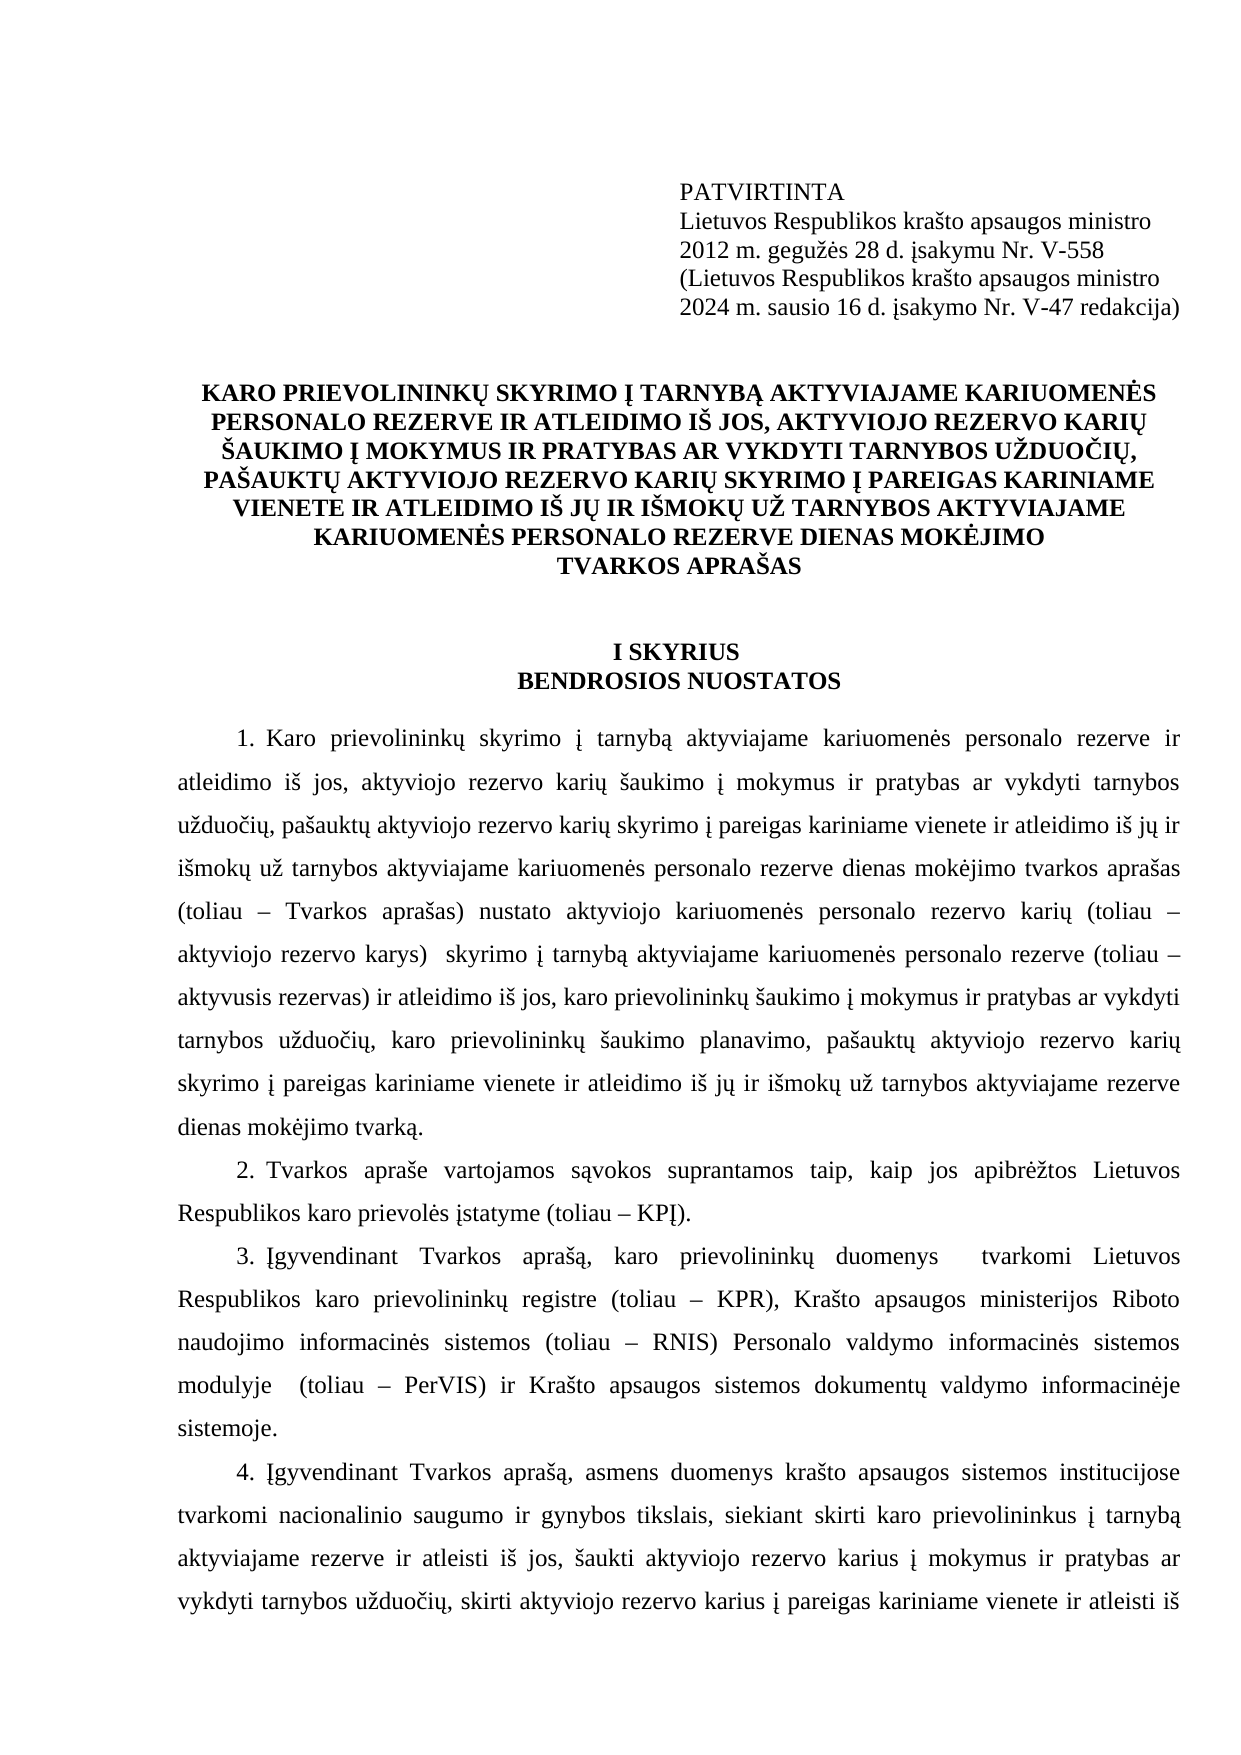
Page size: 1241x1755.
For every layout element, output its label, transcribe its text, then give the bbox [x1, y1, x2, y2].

text 2012 m. gegužės 28 d. įsakymu Nr. V-558 [679, 235, 1181, 263]
text 2024 m. sausio 16 d. įsakymo Nr. V-47 redakcija) [679, 292, 1181, 321]
text KARO PRIEVOLININKŲ SKYRIMO Į TARNYBĄ AKTYVIAJAME KARIUOMENĖS PERSONALO REZERVE IR ATLEIDIMO IŠ JOS, AKTYVIOJO REZERVO KARIŲ ŠAUKIMO Į MOKYMUS IR PRATYBAS AR VYKDYTI TARNYBOS UŽDUOČIŲ, PAŠAUKTŲ AKTYVIOJO REZERVO KARIŲ SKYRIMO Į PAREIGAS KARINIAME VIENETE IR ATLEIDIMO IŠ JŲ IR IŠMOKŲ UŽ TARNYBOS AKTYVIAJAME KARIUOMENĖS PERSONALO REZERVE DIENAS MOKĖJIMO [177, 378, 1181, 551]
text TVARKOS APRAŠAS [177, 551, 1181, 580]
text (Lietuvos Respublikos krašto apsaugos ministro [679, 263, 1181, 292]
text 1. Karo prievolininkų skyrimo į tarnybą aktyviajame kariuomenės personalo rezerve ir atleidimo iš jos, aktyviojo rezervo karių šaukimo į mokymus ir pratybas ar vykdyti tarnybos užduočių, pašauktų aktyviojo rezervo karių skyrimo į pareigas kariniame vienete ir atleidimo iš jų ir išmokų už tarnybos aktyviajame kariuomenės personalo rezerve dienas mokėjimo tvarkos aprašas (toliau – Tvarkos aprašas) nustato aktyviojo kariuomenės personalo rezervo karių (toliau – aktyviojo rezervo karys) skyrimo į tarnybą aktyviajame kariuomenės personalo rezerve (toliau – aktyvusis rezervas) ir atleidimo iš jos, karo prievolininkų šaukimo į mokymus ir pratybas ar vykdyti tarnybos užduočių, karo prievolininkų šaukimo planavimo, pašauktų aktyviojo rezervo karių skyrimo į pareigas kariniame vienete ir atleidimo iš jų ir išmokų už tarnybos aktyviajame rezerve dienas mokėjimo tvarką. [177, 723, 1181, 1140]
text PATVIRTINTA [679, 177, 1181, 206]
subtitle BENDROSIOS NUOSTATOS [177, 666, 1181, 695]
subtitle I SKYRIUS [177, 637, 1181, 666]
text 2. Tvarkos apraše vartojamos sąvokos suprantamos taip, kaip jos apibrėžtos Lietuvos Respublikos karo prievolės įstatyme (toliau – KPĮ). [177, 1155, 1181, 1227]
text 4. Įgyvendinant Tvarkos aprašą, asmens duomenys krašto apsaugos sistemos institucijose tvarkomi nacionalinio saugumo ir gynybos tikslais, siekiant skirti karo prievolininkus į tarnybą aktyviajame rezerve ir atleisti iš jos, šaukti aktyviojo rezervo karius į mokymus ir pratybas ar vykdyti tarnybos užduočių, skirti aktyviojo rezervo karius į pareigas kariniame vienete ir atleisti iš [177, 1457, 1181, 1615]
text 3. Įgyvendinant Tvarkos aprašą, karo prievolininkų duomenys tvarkomi Lietuvos Respublikos karo prievolininkų registre (toliau – KPR), Krašto apsaugos ministerijos Riboto naudojimo informacinės sistemos (toliau – RNIS) Personalo valdymo informacinės sistemos modulyje (toliau – PerVIS) ir Krašto apsaugos sistemos dokumentų valdymo informacinėje sistemoje. [177, 1241, 1181, 1442]
text Lietuvos Respublikos krašto apsaugos ministro [679, 206, 1181, 235]
